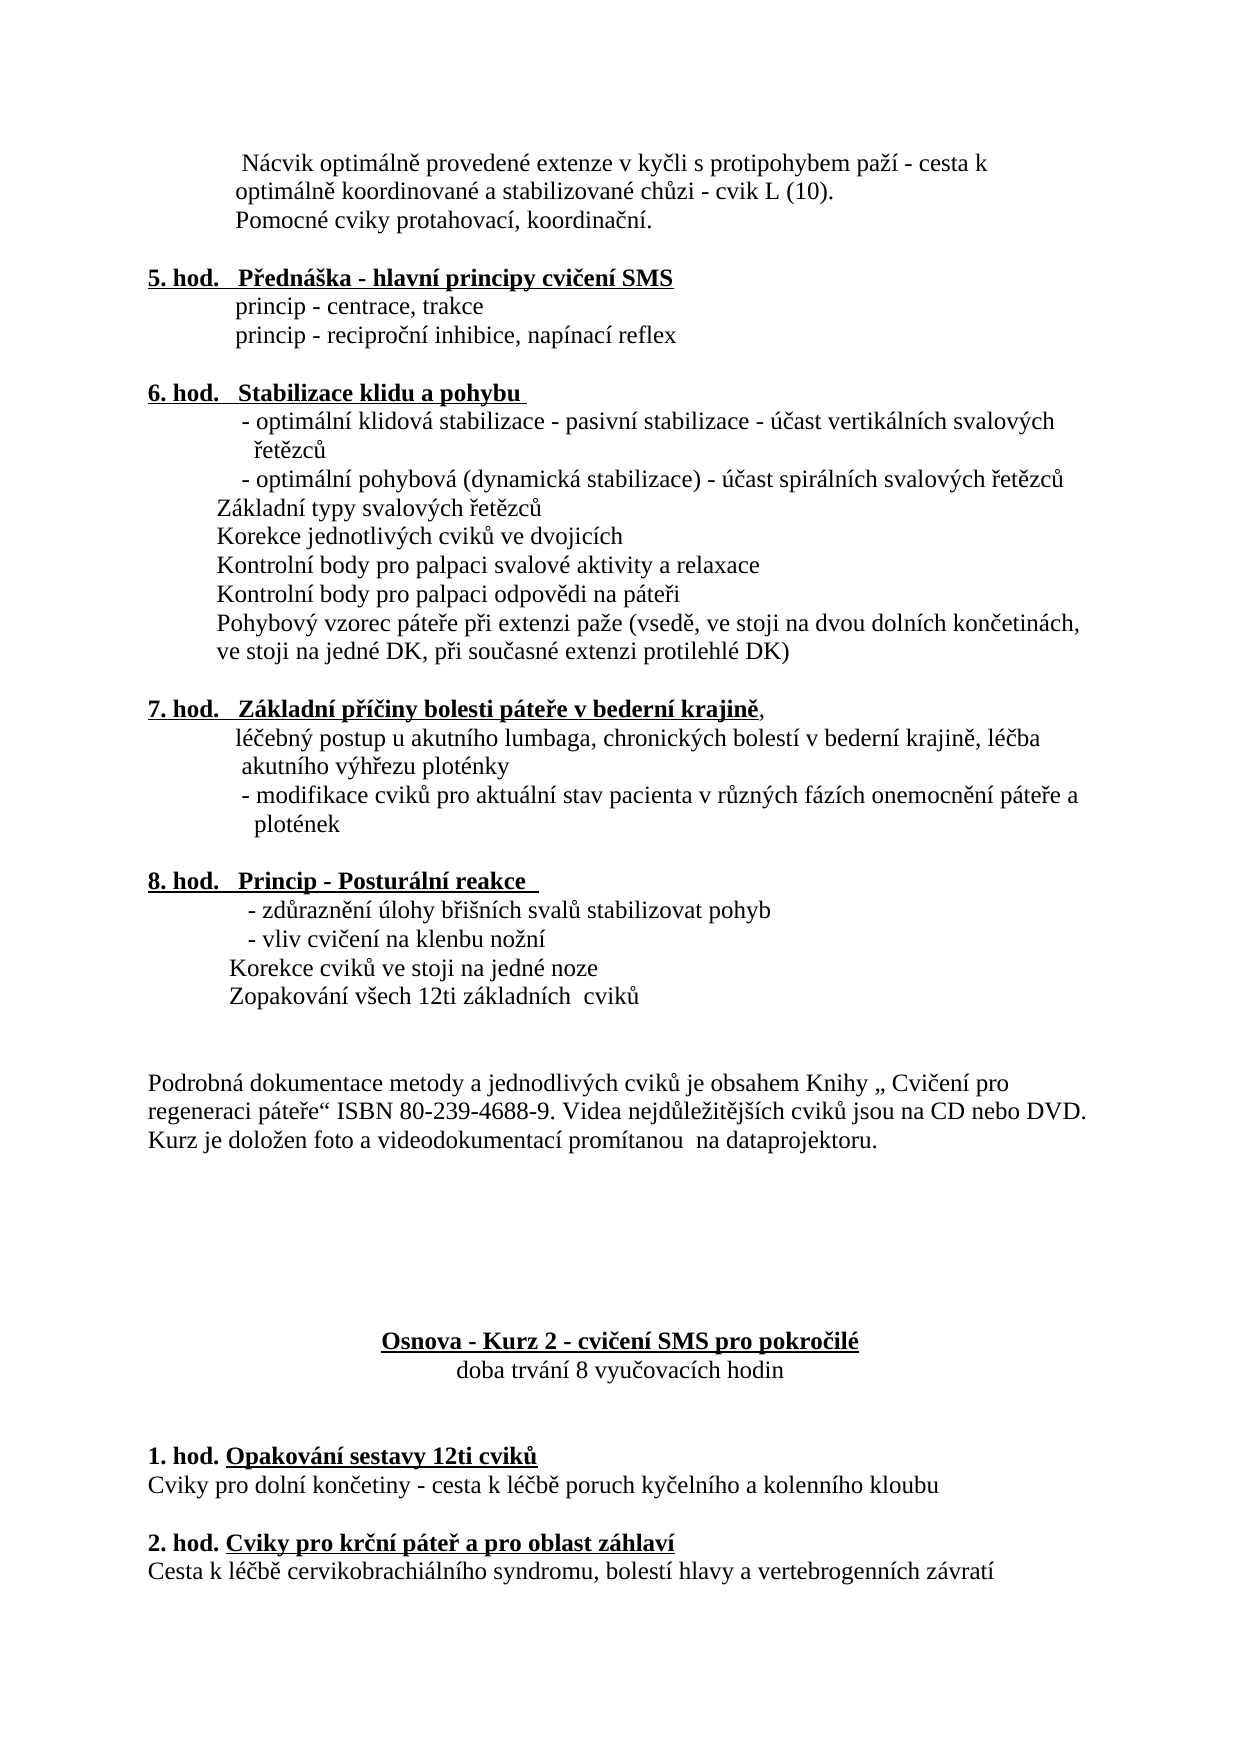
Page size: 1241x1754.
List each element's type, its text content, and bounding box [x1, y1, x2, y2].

text Korekce cviků ve stoji na jedné noze [148, 953, 1093, 981]
text - modifikace cviků pro aktuální stav pacienta v různých fázích onemocnění páteře a [148, 780, 1093, 809]
text Cesta k léčbě cervikobrachiálního syndromu, bolestí hlavy a vertebrogenních závratí [148, 1556, 1093, 1585]
text princip - reciproční inhibice, napínací reflex [148, 320, 1093, 349]
text léčebný postup u akutního lumbaga, chronických bolestí v bederní krajině, léčba [148, 723, 1093, 751]
text Kontrolní body pro palpaci svalové aktivity a relaxace [148, 550, 1093, 579]
text Základní typy svalových řetězců [148, 493, 1093, 521]
text Pohybový vzorec páteře při extenzi paže (vsedě, ve stoji na dvou dolních končetinách, [148, 608, 1093, 636]
text 7. hod. Základní příčiny bolesti páteře v bederní krajině, [148, 694, 1093, 723]
text 6. hod. Stabilizace klidu a pohybu [148, 378, 1093, 406]
text 1. hod. Opakování sestavy 12ti cviků [148, 1441, 1093, 1470]
text Osnova - Kurz 2 - cvičení SMS pro pokročilé [148, 1326, 1093, 1355]
text princip - centrace, trakce [148, 291, 1093, 320]
text - optimální klidová stabilizace - pasivní stabilizace - účast vertikálních svalových [148, 406, 1093, 435]
text Pomocné cviky protahovací, koordinační. [148, 205, 1093, 234]
text 5. hod. Přednáška - hlavní principy cvičení SMS [148, 263, 1093, 291]
text ve stoji na jedné DK, při současné extenzi protilehlé DK) [148, 636, 1093, 665]
text plotének [148, 809, 1093, 838]
text Kontrolní body pro palpaci odpovědi na páteři [148, 579, 1093, 608]
text 8. hod. Princip - Posturální reakce [148, 866, 1093, 895]
text optimálně koordinované a stabilizované chůzi - cvik L (10). [148, 176, 1093, 205]
text - optimální pohybová (dynamická stabilizace) - účast spirálních svalových řetězců [148, 464, 1093, 493]
text Zopakování všech 12ti základních cviků [148, 981, 1093, 1010]
text akutního výhřezu ploténky [148, 751, 1093, 780]
text - zdůraznění úlohy břišních svalů stabilizovat pohyb [148, 895, 1093, 924]
text Cviky pro dolní končetiny - cesta k léčbě poruch kyčelního a kolenního kloubu [148, 1470, 1093, 1499]
text Podrobná dokumentace metody a jednodlivých cviků je obsahem Knihy „ Cvičení pro regeneraci páteře“ ISBN 80-239-4688-9. Videa nejdůležitějších cviků jsou na CD nebo DVD. [148, 1068, 1093, 1125]
text 2. hod. Cviky pro krční páteř a pro oblast záhlaví [148, 1528, 1093, 1556]
text doba trvání 8 vyučovacích hodin [148, 1355, 1093, 1384]
text Korekce jednotlivých cviků ve dvojicích [148, 521, 1093, 550]
text řetězců [148, 435, 1093, 464]
text - vliv cvičení na klenbu nožní [148, 924, 1093, 953]
text Kurz je doložen foto a videodokumentací promítanou na dataprojektoru. [148, 1125, 1093, 1154]
text Nácvik optimálně provedené extenze v kyčli s protipohybem paží - cesta k [148, 148, 1093, 176]
